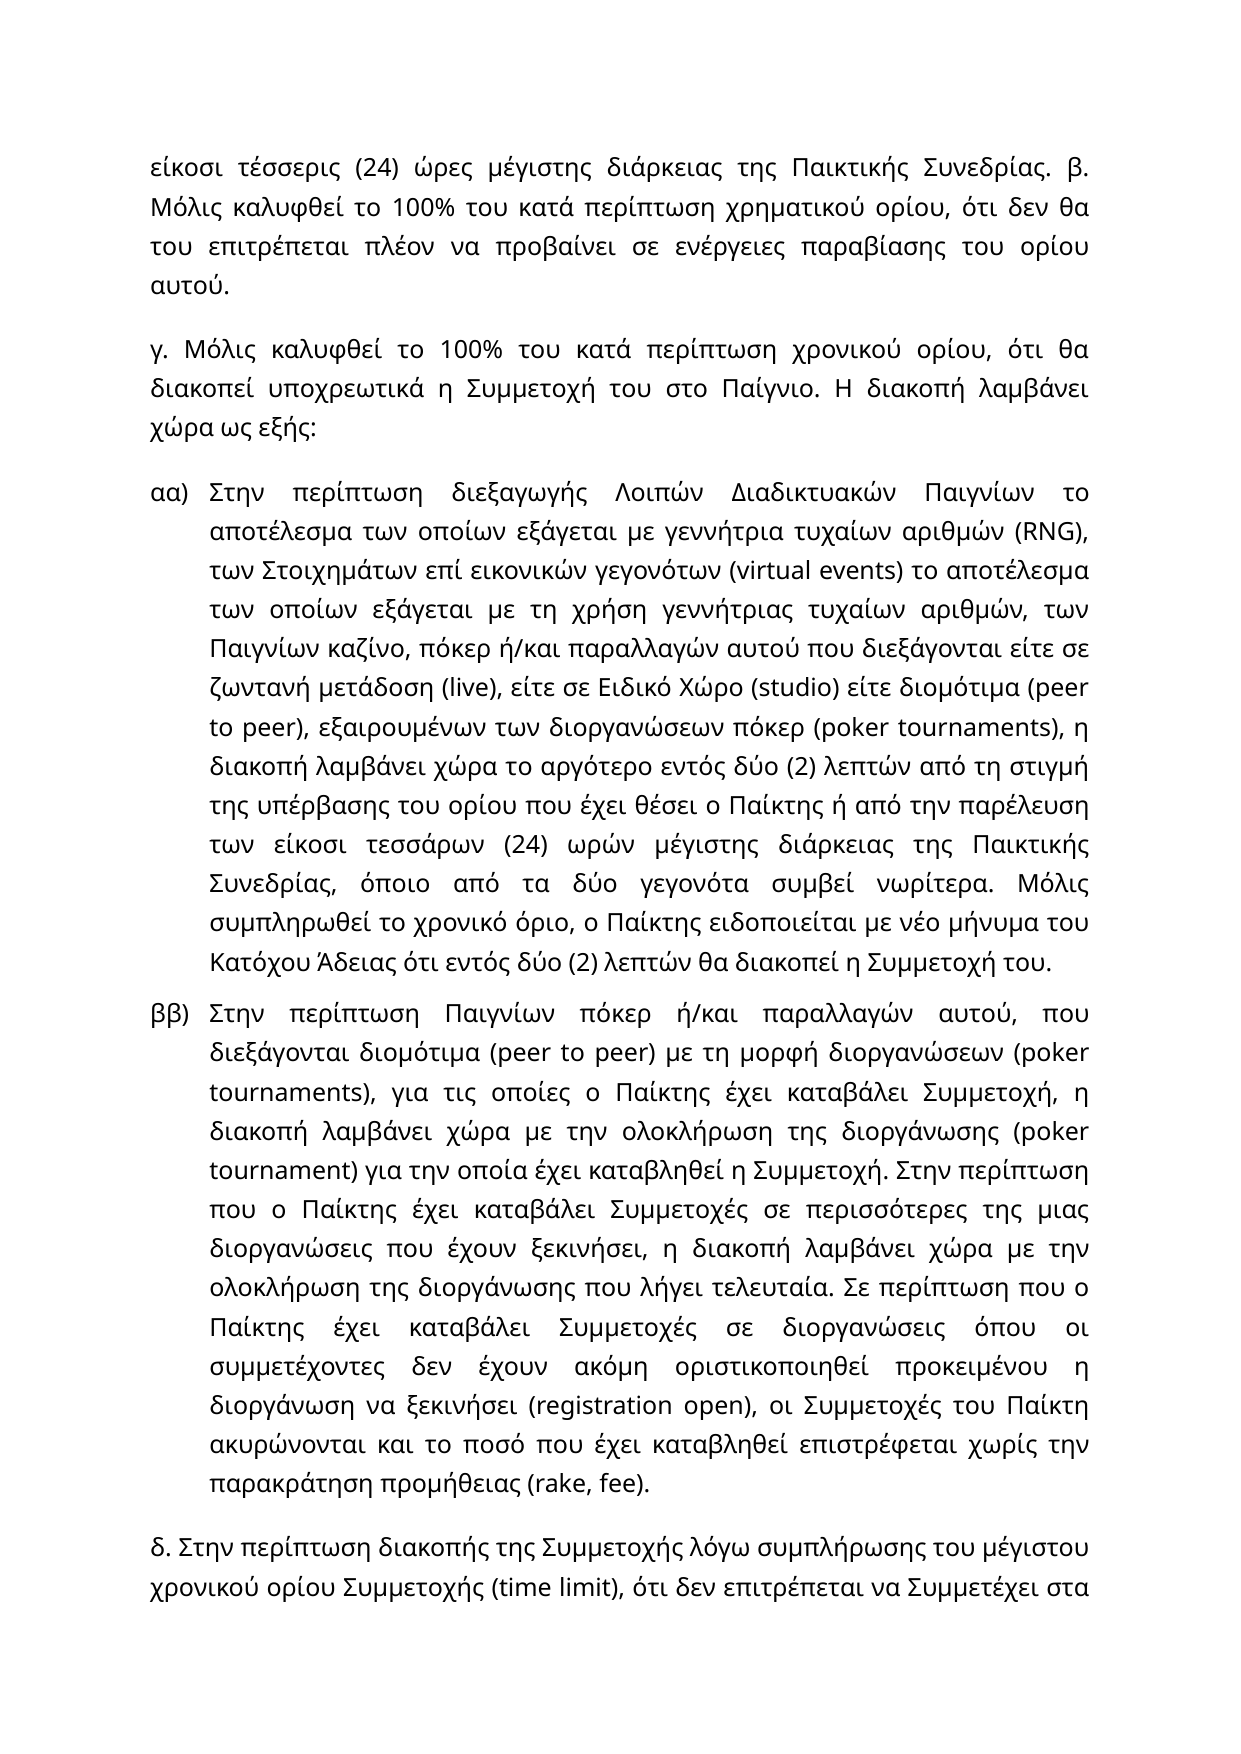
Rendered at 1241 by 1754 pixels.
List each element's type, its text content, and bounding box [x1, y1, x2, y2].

list ββ) Στην περίπτωση Παιγνίων πόκερ ή/και παραλλαγών αυτού, που διεξάγονται διομότιμα (peer to peer) με τη μορφή διοργανώσεων (poker tournaments), για τις οποίες ο Παίκτης έχει καταβάλει Συμμετοχή, η διακοπή λαμβάνει χώρα με την ολοκλήρωση της διοργάνωσης (poker tournament) για την οποία έχει καταβληθεί η Συμμετοχή. Στην περίπτωση που ο Παίκτης έχει καταβάλει Συμμετοχές σε περισσότερες της μιας διοργανώσεις που έχουν ξεκινήσει, η διακοπή λαμβάνει χώρα με την ολοκλήρωση της διοργάνωσης που λήγει τελευταία. Σε περίπτωση που ο Παίκτης έχει καταβάλει Συμμετοχές σε διοργανώσεις όπου οι συμμετέχοντες δεν έχουν ακόμη οριστικοποιηθεί προκειμένου η διοργάνωση να ξεκινήσει (registration open), οι Συμμετοχές του Παίκτη ακυρώνονται και το ποσό που έχει καταβληθεί επιστρέφεται χωρίς την παρακράτηση προμήθειας (rake, fee). [150, 996, 1090, 1500]
text γ. Μόλις καλυφθεί το 100% του κατά περίπτωση χρονικού ορίου, ότι θα διακοπεί υποχρεωτικά η Συμμετοχή του στο Παίγνιο. Η διακοπή λαμβάνει χώρα ως εξής: [150, 332, 1090, 444]
text δ. Στην περίπτωση διακοπής της Συμμετοχής λόγω συμπλήρωσης του μέγιστου χρονικού ορίου Συμμετοχής (time limit), ότι δεν επιτρέπεται να Συμμετέχει στα [150, 1530, 1090, 1603]
text είκοσι τέσσερις (24) ώρες μέγιστης διάρκειας της Παικτικής Συνεδρίας. β. Μόλις καλυφθεί το 100% του κατά περίπτωση χρηματικού ορίου, ότι δεν θα του επιτρέπεται πλέον να προβαίνει σε ενέργειες παραβίασης του ορίου αυτού. [150, 150, 1090, 302]
list αα) Στην περίπτωση διεξαγωγής Λοιπών Διαδικτυακών Παιγνίων το αποτέλεσμα των οποίων εξάγεται με γεννήτρια τυχαίων αριθμών (RNG), των Στοιχημάτων επί εικονικών γεγονότων (virtual events) το αποτέλεσμα των οποίων εξάγεται με τη χρήση γεννήτριας τυχαίων αριθμών, των Παιγνίων καζίνο, πόκερ ή/και παραλλαγών αυτού που διεξάγονται είτε σε ζωντανή μετάδοση (live), είτε σε Ειδικό Χώρο (studio) είτε διομότιμα (peer to peer), εξαιρουμένων των διοργανώσεων πόκερ (poker tournaments), η διακοπή λαμβάνει χώρα το αργότερο εντός δύο (2) λεπτών από τη στιγμή της υπέρβασης του ορίου που έχει θέσει ο Παίκτης ή από την παρέλευση των είκοσι τεσσάρων (24) ωρών μέγιστης διάρκειας της Παικτικής Συνεδρίας, όποιο από τα δύο γεγονότα συμβεί νωρίτερα. Μόλις συμπληρωθεί το χρονικό όριο, ο Παίκτης ειδοποιείται με νέο μήνυμα του Κατόχου Άδειας ότι εντός δύο (2) λεπτών θα διακοπεί η Συμμετοχή του. [150, 474, 1090, 978]
